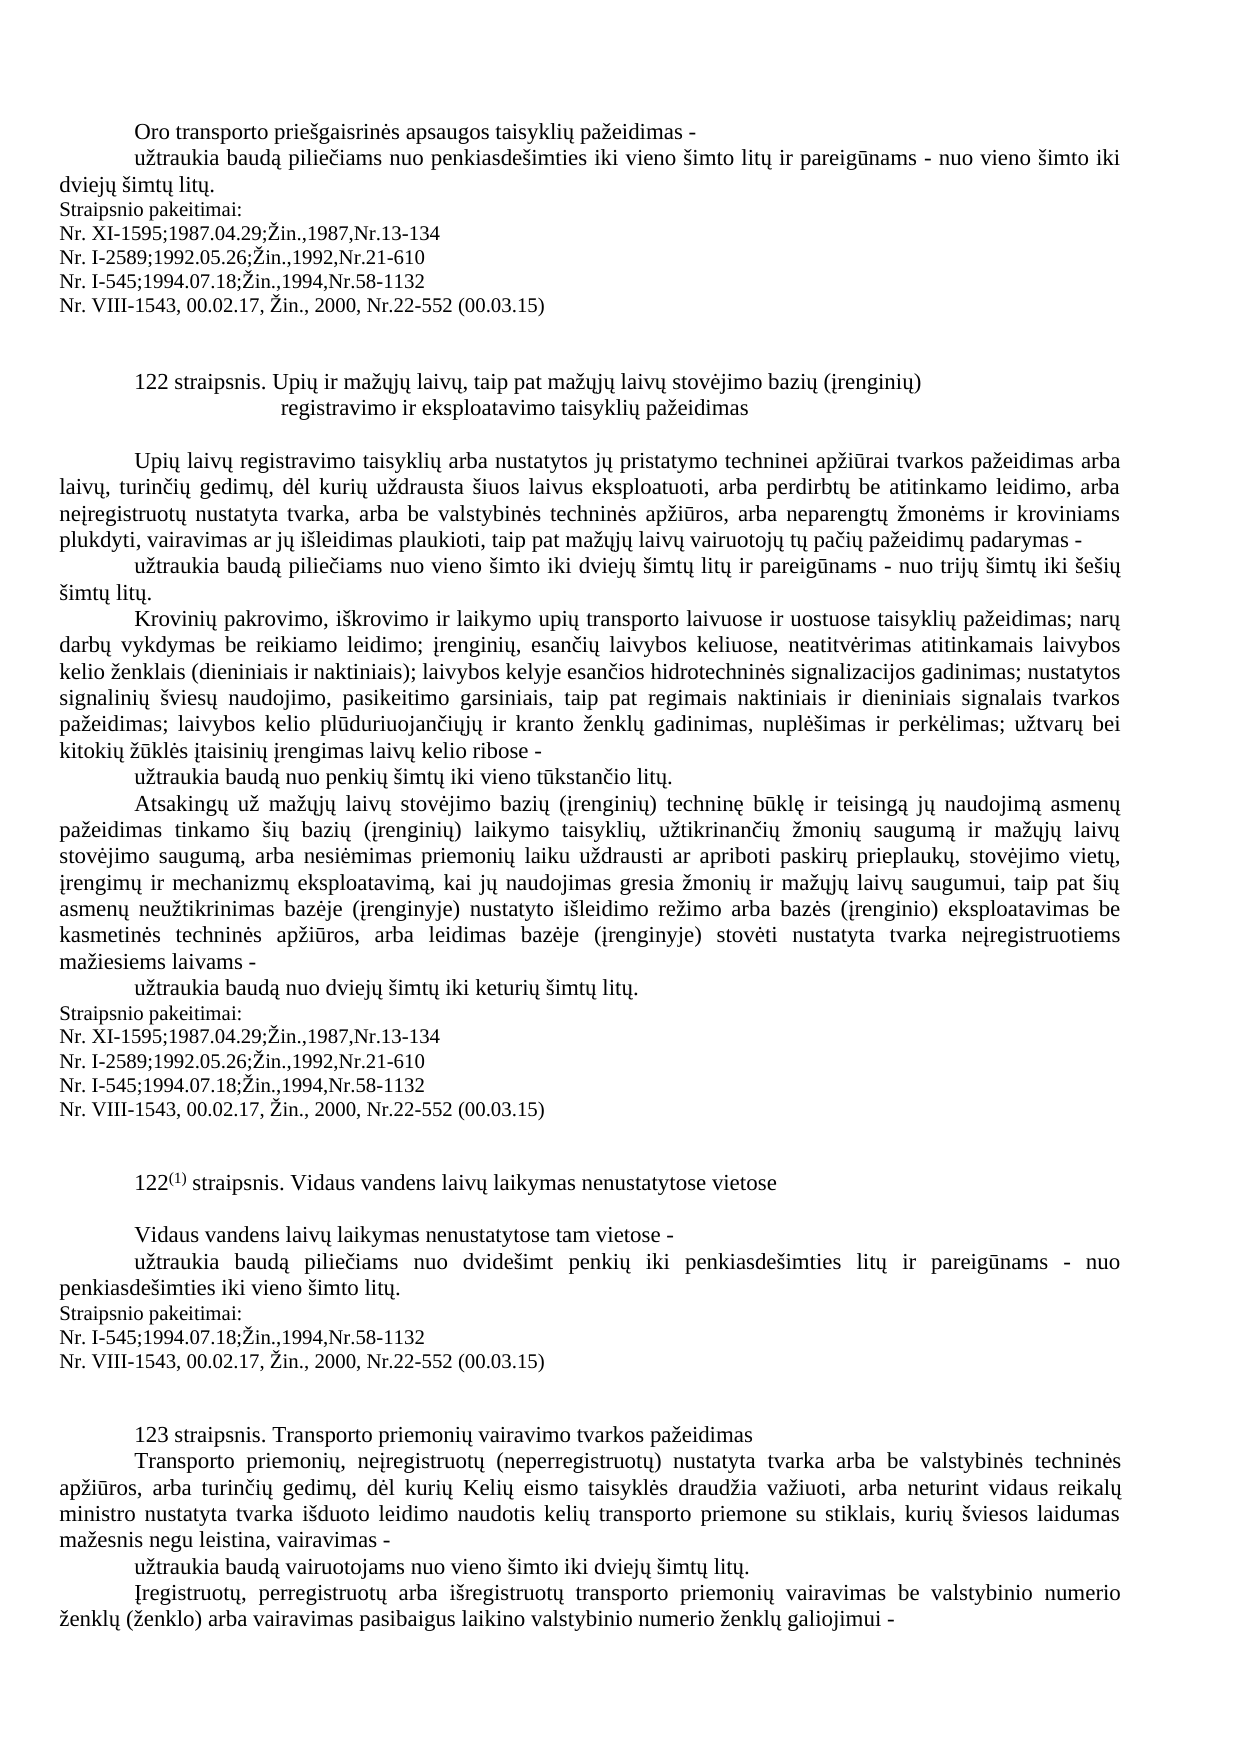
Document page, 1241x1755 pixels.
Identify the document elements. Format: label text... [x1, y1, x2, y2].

text registravimo ir eksploatavimo taisyklių pažeidimas [281, 394, 1122, 421]
text Įregistruotų, perregistruotų arba išregistruotų transporto priemonių vairavimas be valstybinio numerio ženklų (ženklo) arba vairavimas pasibaigus laikino valstybinio numerio ženklų galiojimui - [59, 1579, 1122, 1632]
text Krovinių pakrovimo, iškrovimo ir laikymo upių transporto laivuose ir uostuose taisyklių pažeidimas; narų darbų vykdymas be reikiamo leidimo; įrenginių, esančių laivybos keliuose, neatitvėrimas atitinkamais laivybos kelio ženklais (dieniniais ir naktiniais); laivybos kelyje esančios hidrotechninės signalizacijos gadinimas; nustatytos signalinių šviesų naudojimo, pasikeitimo garsiniais, taip pat regimais naktiniais ir dieniniais signalais tvarkos pažeidimas; laivybos kelio plūduriuojančiųjų ir kranto ženklų gadinimas, nuplėšimas ir perkėlimas; užtvarų bei kitokių žūklės įtaisinių įrengimas laivų kelio ribose - [59, 605, 1122, 763]
text 123 straipsnis. Transporto priemonių vairavimo tvarkos pažeidimas [59, 1421, 1122, 1447]
text Nr. I-2589;1992.05.26;Žin.,1992,Nr.21-610 [59, 1048, 1122, 1073]
text Straipsnio pakeitimai: [59, 1000, 1122, 1024]
text Atsakingų už mažųjų laivų stovėjimo bazių (įrenginių) techninę būklę ir teisingą jų naudojimą asmenų pažeidimas tinkamo šių bazių (įrenginių) laikymo taisyklių, užtikrinančių žmonių saugumą ir mažųjų laivų stovėjimo saugumą, arba nesiėmimas priemonių laiku uždrausti ar apriboti paskirų prieplaukų, stovėjimo vietų, įrengimų ir mechanizmų eksploatavimą, kai jų naudojimas gresia žmonių ir mažųjų laivų saugumui, taip pat šių asmenų neužtikrinimas bazėje (įrenginyje) nustatyto išleidimo režimo arba bazės (įrenginio) eksploatavimas be kasmetinės techninės apžiūros, arba leidimas bazėje (įrenginyje) stovėti nustatyta tvarka neįregistruotiems mažiesiems laivams - [59, 789, 1122, 974]
text užtraukia baudą nuo penkių šimtų iki vieno tūkstančio litų. [59, 763, 1122, 789]
text Nr. XI-1595;1987.04.29;Žin.,1987,Nr.13-134 [59, 221, 1122, 245]
text Nr. VIII-1543, 00.02.17, Žin., 2000, Nr.22-552 (00.03.15) [59, 1097, 1122, 1121]
text užtraukia baudą piliečiams nuo dvidešimt penkių iki penkiasdešimties litų ir pareigūnams - nuo penkiasdešimties iki vieno šimto litų. [59, 1248, 1122, 1301]
text Nr. VIII-1543, 00.02.17, Žin., 2000, Nr.22-552 (00.03.15) [59, 293, 1122, 317]
text Vidaus vandens laivų laikymas nenustatytose tam vietose - [59, 1222, 1122, 1248]
text užtraukia baudą piliečiams nuo vieno šimto iki dviejų šimtų litų ir pareigūnams - nuo trijų šimtų iki šešių šimtų litų. [59, 552, 1122, 605]
text Nr. I-545;1994.07.18;Žin.,1994,Nr.58-1132 [59, 1325, 1122, 1349]
text Nr. XI-1595;1987.04.29;Žin.,1987,Nr.13-134 [59, 1024, 1122, 1048]
text užtraukia baudą nuo dviejų šimtų iki keturių šimtų litų. [59, 974, 1122, 1000]
text Nr. I-545;1994.07.18;Žin.,1994,Nr.58-1132 [59, 269, 1122, 293]
text Upių laivų registravimo taisyklių arba nustatytos jų pristatymo techninei apžiūrai tvarkos pažeidimas arba laivų, turinčių gedimų, dėl kurių uždrausta šiuos laivus eksploatuoti, arba perdirbtų be atitinkamo leidimo, arba neįregistruotų nustatyta tvarka, arba be valstybinės techninės apžiūros, arba neparengtų žmonėms ir kroviniams plukdyti, vairavimas ar jų išleidimas plaukioti, taip pat mažųjų laivų vairuotojų tų pačių pažeidimų padarymas - [59, 447, 1122, 552]
text Straipsnio pakeitimai: [59, 1301, 1122, 1325]
text užtraukia baudą piliečiams nuo penkiasdešimties iki vieno šimto litų ir pareigūnams - nuo vieno šimto iki dviejų šimtų litų. [59, 144, 1122, 197]
text užtraukia baudą vairuotojams nuo vieno šimto iki dviejų šimtų litų. [59, 1553, 1122, 1579]
text Oro transporto priešgaisrinės apsaugos taisyklių pažeidimas - [59, 118, 1122, 144]
text Nr. VIII-1543, 00.02.17, Žin., 2000, Nr.22-552 (00.03.15) [59, 1349, 1122, 1373]
text 122 straipsnis. Upių ir mažųjų laivų, taip pat mažųjų laivų stovėjimo bazių (įrenginių) [134, 368, 1122, 394]
text Straipsnio pakeitimai: [59, 197, 1122, 221]
text 122(1) straipsnis. Vidaus vandens laivų laikymas nenustatytose vietose [59, 1169, 1122, 1195]
text Transporto priemonių, neįregistruotų (neperregistruotų) nustatyta tvarka arba be valstybinės techninės apžiūros, arba turinčių gedimų, dėl kurių Kelių eismo taisyklės draudžia važiuoti, arba neturint vidaus reikalų ministro nustatyta tvarka išduoto leidimo naudotis kelių transporto priemone su stiklais, kurių šviesos laidumas mažesnis negu leistina, vairavimas - [59, 1447, 1122, 1553]
text Nr. I-545;1994.07.18;Žin.,1994,Nr.58-1132 [59, 1073, 1122, 1097]
text Nr. I-2589;1992.05.26;Žin.,1992,Nr.21-610 [59, 245, 1122, 269]
